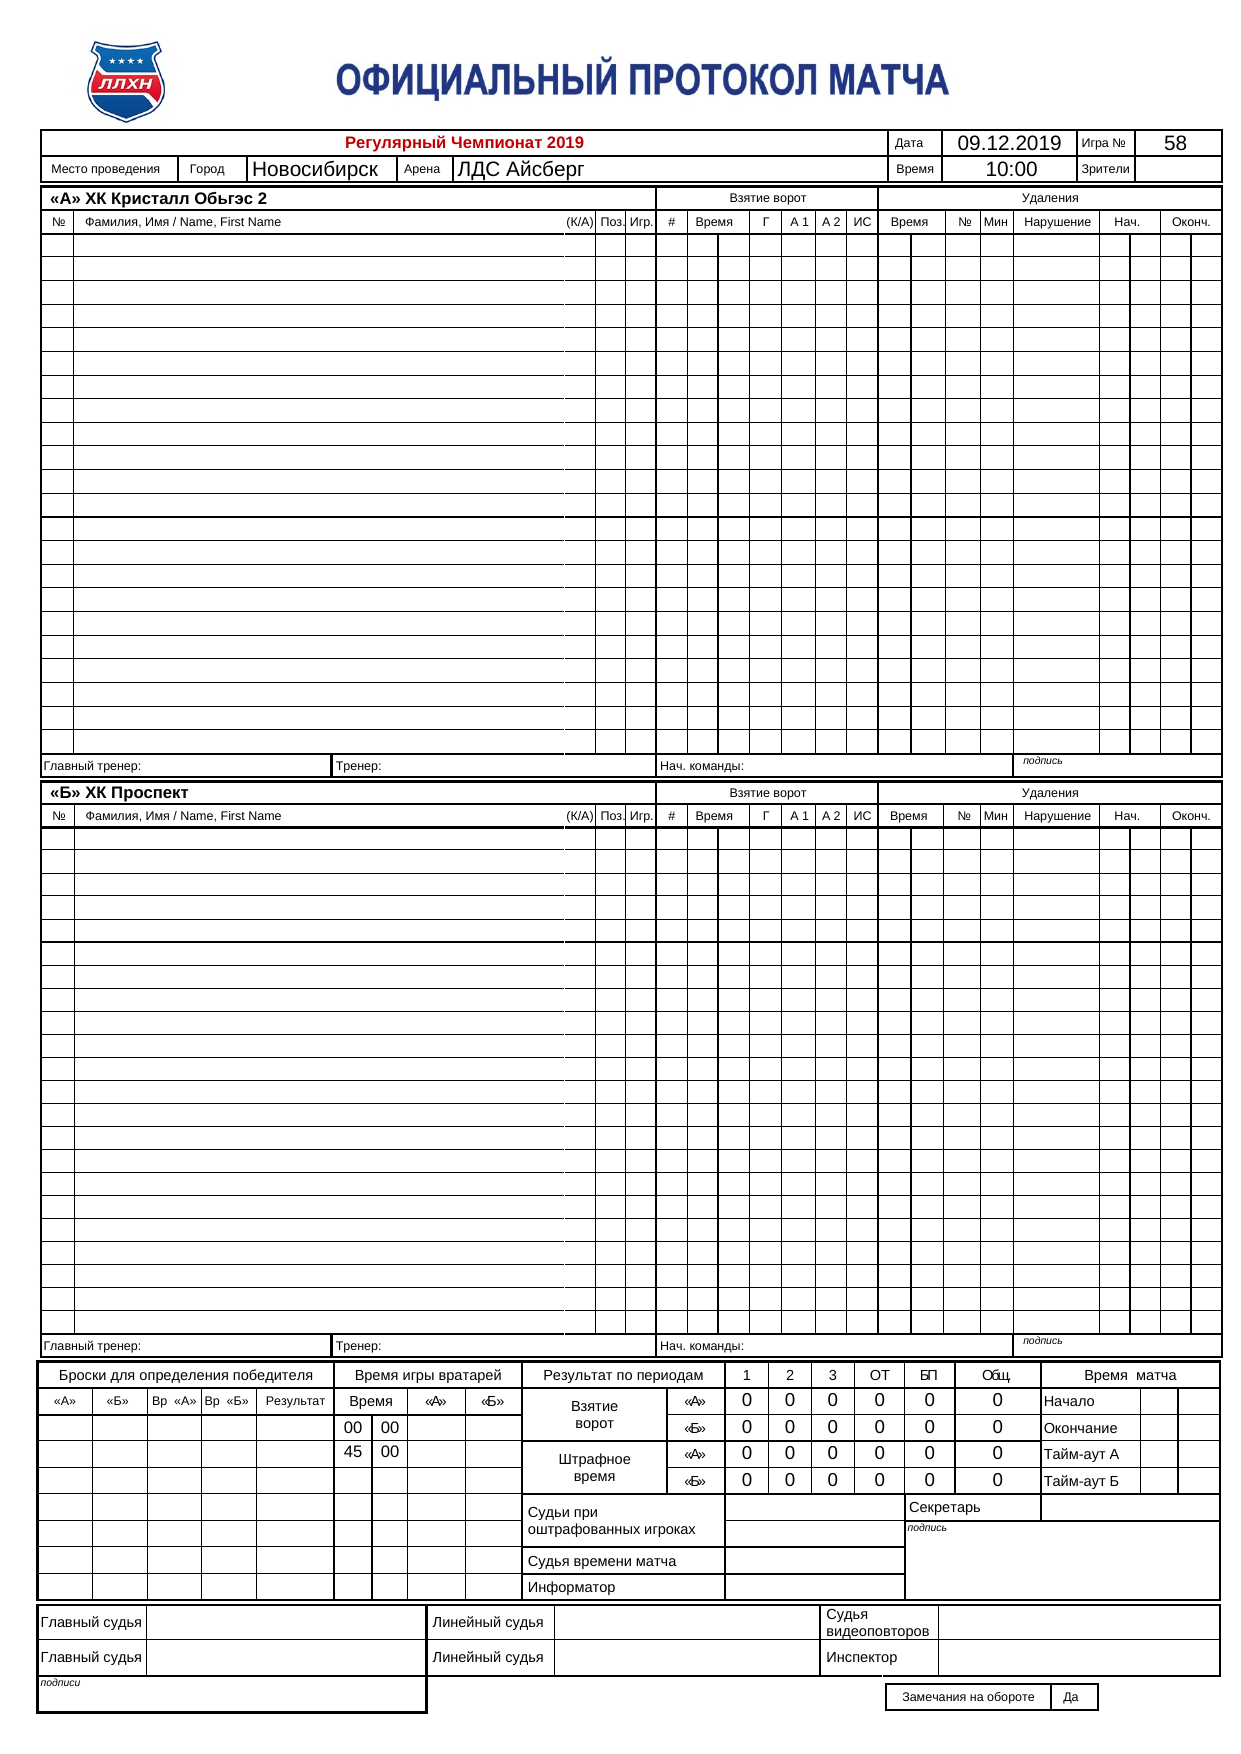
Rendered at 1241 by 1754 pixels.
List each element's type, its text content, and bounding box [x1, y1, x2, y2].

table_cell [816, 352, 846, 374]
table_cell [1131, 730, 1160, 753]
table_cell [1161, 659, 1190, 682]
table_cell [782, 423, 815, 445]
table_cell [782, 636, 815, 658]
table_cell [1192, 423, 1221, 445]
table_cell [596, 1311, 625, 1333]
table_cell [750, 1265, 781, 1287]
table_cell [42, 943, 74, 964]
table_cell «Б» [668, 1415, 724, 1440]
table_cell [981, 1058, 1013, 1079]
table_cell [944, 966, 980, 987]
table_cell [657, 305, 687, 327]
table_cell [688, 874, 717, 895]
table_cell [816, 565, 846, 587]
table_cell 0 [956, 1442, 1040, 1467]
table_cell [148, 1494, 201, 1520]
table_cell [750, 989, 781, 1011]
table_cell [1014, 1196, 1099, 1218]
table_cell [1014, 829, 1099, 849]
table_header 58 [1136, 131, 1221, 155]
table_cell Игр. [626, 805, 655, 826]
table_cell [1192, 1311, 1221, 1333]
table_cell [1192, 896, 1221, 918]
table_cell [782, 1127, 815, 1149]
table_cell [1141, 1415, 1177, 1440]
table_cell [1131, 1035, 1160, 1057]
table_cell [1179, 1389, 1219, 1413]
table_cell [565, 494, 595, 516]
table_cell [42, 1219, 74, 1241]
table_cell [1161, 1150, 1190, 1172]
table_cell [816, 896, 846, 918]
table_cell [847, 829, 877, 849]
table_cell [879, 966, 910, 987]
table_cell [782, 376, 815, 398]
table_cell [626, 1196, 655, 1218]
table_cell [981, 683, 1013, 706]
table_cell [565, 1127, 595, 1149]
table_cell # [657, 211, 687, 233]
table_cell [946, 328, 980, 351]
table_cell [1100, 541, 1129, 564]
table_cell [688, 257, 717, 280]
table_cell [944, 896, 980, 918]
table_cell [688, 1081, 717, 1103]
table_cell 00 [373, 1441, 407, 1467]
table_cell [657, 1035, 687, 1057]
table_cell [1161, 376, 1190, 398]
table_cell [944, 1012, 980, 1033]
table_cell [719, 1127, 749, 1149]
table_cell [1161, 920, 1190, 941]
table_cell [719, 896, 749, 918]
table_cell [657, 1196, 687, 1218]
table_cell [912, 829, 943, 849]
table_cell [42, 896, 74, 918]
table_cell [1161, 874, 1190, 895]
table_cell [816, 399, 846, 422]
table_cell [335, 1547, 371, 1573]
table_cell [847, 850, 877, 872]
table_cell [847, 683, 877, 706]
table_cell [1131, 376, 1160, 398]
table_cell [981, 423, 1013, 445]
table_cell [148, 1468, 201, 1493]
table_cell [202, 1416, 256, 1440]
table_cell [1161, 494, 1190, 516]
table_cell [981, 1150, 1013, 1172]
table_cell [981, 1127, 1013, 1149]
table_cell [816, 659, 846, 682]
table_cell [565, 829, 595, 849]
table_header ОТ [855, 1363, 904, 1387]
table_cell [688, 1311, 717, 1333]
table_cell [626, 1311, 655, 1333]
table_cell [1014, 943, 1099, 964]
table_cell [981, 1196, 1013, 1218]
table_cell [719, 1311, 749, 1333]
table_cell [944, 1288, 980, 1310]
table_cell [74, 305, 564, 327]
table_cell [981, 1242, 1013, 1264]
table_cell [750, 1058, 781, 1079]
table_cell [1100, 874, 1129, 895]
table_cell [719, 328, 749, 351]
table_cell [750, 518, 781, 540]
table_cell [565, 235, 595, 256]
table_cell Оконч. [1161, 211, 1221, 233]
table_cell [726, 1521, 904, 1546]
table_cell [565, 850, 595, 872]
table_cell [1161, 281, 1190, 303]
table_cell [657, 1012, 687, 1033]
table_cell [147, 1606, 425, 1639]
table_cell [981, 1219, 1013, 1241]
table_cell [74, 730, 564, 753]
table_cell [75, 920, 564, 941]
table_cell 0 [769, 1468, 811, 1493]
table_cell [657, 399, 687, 422]
table_cell [596, 518, 625, 540]
table_header Общ. [956, 1363, 1040, 1387]
table_cell [1192, 659, 1221, 682]
table_cell [816, 423, 846, 445]
table_cell [847, 588, 877, 611]
table_cell ИС [847, 805, 877, 826]
table_cell [946, 257, 980, 280]
table_cell [42, 989, 74, 1011]
table_cell [75, 1265, 564, 1287]
table_cell [847, 920, 877, 941]
table_cell [1100, 1265, 1129, 1287]
table_cell [719, 1288, 749, 1310]
table_cell [466, 1574, 521, 1599]
table_cell [75, 1127, 564, 1149]
table_cell [626, 328, 655, 351]
table_cell [42, 1288, 74, 1310]
table_cell [1100, 1242, 1129, 1264]
table_cell [1100, 1058, 1129, 1079]
table_cell [39, 1468, 92, 1493]
table_cell [816, 683, 846, 706]
table_cell Вр «А» [148, 1389, 201, 1413]
table_cell [75, 966, 564, 987]
table_cell [847, 1058, 877, 1079]
table_cell [782, 1081, 815, 1103]
table_cell [657, 1219, 687, 1241]
table_cell 0 [769, 1442, 811, 1467]
table_cell [719, 518, 749, 540]
table_cell [912, 1150, 943, 1172]
table_cell 10:00 [943, 157, 1076, 181]
table_cell [148, 1441, 201, 1467]
table_cell [1161, 1012, 1190, 1033]
table_cell [1042, 1495, 1219, 1520]
table_cell [816, 850, 846, 872]
table_cell [596, 612, 625, 634]
table_cell [75, 989, 564, 1011]
table_cell [657, 730, 687, 753]
table_cell [657, 281, 687, 303]
table_cell [1161, 850, 1190, 872]
table_cell [1100, 659, 1129, 682]
table_cell [596, 352, 625, 374]
table_cell Взятие ворот [523, 1389, 666, 1440]
table_cell [981, 612, 1013, 634]
table_cell [719, 1219, 749, 1241]
table_cell [42, 1311, 74, 1333]
table_cell [719, 1081, 749, 1103]
table_cell [1192, 636, 1221, 658]
table_cell [912, 328, 945, 351]
table_cell [626, 1081, 655, 1103]
table_header Регулярный Чемпионат 2019 [42, 131, 887, 155]
table_cell [1161, 683, 1190, 706]
table_cell [75, 1196, 564, 1218]
table_cell Время [688, 805, 749, 826]
table_cell [750, 659, 781, 682]
table_cell Нач. [1100, 211, 1160, 233]
table_cell [596, 874, 625, 895]
table_cell [719, 943, 749, 964]
table_cell [1131, 1265, 1160, 1287]
table_cell [1131, 352, 1160, 374]
table_cell [1100, 352, 1129, 374]
table_cell [1100, 896, 1129, 918]
table_cell [944, 1058, 980, 1079]
table_cell [1131, 874, 1160, 895]
table_cell [1161, 730, 1190, 753]
table_cell [816, 494, 846, 516]
table_cell [816, 1242, 846, 1264]
table_cell [750, 1104, 781, 1126]
table_cell [1131, 1012, 1160, 1033]
table_cell [946, 683, 980, 706]
table_cell [847, 966, 877, 987]
table_cell [93, 1574, 147, 1599]
table_cell [596, 1196, 625, 1218]
table_cell [596, 588, 625, 611]
table_cell [719, 1012, 749, 1033]
table_cell [1192, 829, 1221, 849]
table_cell [816, 1219, 846, 1241]
table_cell [42, 1196, 74, 1218]
table_cell [565, 470, 595, 493]
table_cell [626, 399, 655, 422]
table_cell ЛДС Айсберг [454, 157, 887, 181]
table_cell [626, 1104, 655, 1126]
table_cell [42, 1173, 74, 1195]
table_cell [1014, 1081, 1099, 1103]
table_cell Мин [981, 805, 1013, 826]
table_cell [596, 257, 625, 280]
table_cell [946, 494, 980, 516]
table_cell [879, 1219, 910, 1241]
table_cell [565, 1150, 595, 1172]
table_cell [626, 989, 655, 1011]
table_cell [946, 446, 980, 469]
table_cell [42, 612, 73, 634]
table_cell 0 [855, 1468, 904, 1493]
table_cell А 2 [816, 211, 846, 233]
table_cell [816, 235, 846, 256]
table_cell [750, 281, 781, 303]
table_cell [1100, 328, 1129, 351]
table_cell [42, 518, 73, 540]
table_cell [657, 989, 687, 1011]
table_cell Мин [981, 211, 1013, 233]
table_cell [1161, 707, 1190, 729]
table_cell [981, 1173, 1013, 1195]
table_cell 0 [726, 1442, 768, 1467]
table_header Игра № [1078, 131, 1134, 155]
table_cell Судьи при оштрафованных игроках [523, 1495, 724, 1546]
table_cell [912, 1012, 943, 1033]
table_cell Время [335, 1389, 407, 1413]
table_cell [944, 1127, 980, 1149]
table_cell [565, 659, 595, 682]
table_cell [981, 281, 1013, 303]
table_cell [626, 659, 655, 682]
table_cell [750, 1196, 781, 1218]
table_cell [596, 850, 625, 872]
table_cell [257, 1574, 333, 1599]
table_cell [719, 1150, 749, 1172]
table_cell [74, 683, 564, 706]
table_cell [879, 423, 910, 445]
table_cell [782, 352, 815, 374]
table_cell [719, 305, 749, 327]
table_cell [335, 1494, 371, 1520]
table_cell [1014, 1219, 1099, 1241]
table_cell [42, 1035, 74, 1057]
table_cell [782, 235, 815, 256]
table_cell [912, 470, 945, 493]
table_cell [1131, 659, 1160, 682]
table_cell [657, 1150, 687, 1172]
table_cell [74, 588, 564, 611]
table_cell [946, 636, 980, 658]
table_header Удаления [879, 783, 1221, 803]
table_cell [847, 707, 877, 729]
table_cell [1192, 1104, 1221, 1126]
table_cell [879, 305, 910, 327]
table_cell [688, 446, 717, 469]
table_cell [816, 328, 846, 351]
table_cell [257, 1416, 333, 1440]
table_cell [1192, 565, 1221, 587]
table_cell Г [750, 211, 781, 233]
table_cell [847, 423, 877, 445]
table_cell [847, 1311, 877, 1333]
table_cell [912, 518, 945, 540]
table_cell [1014, 1265, 1099, 1287]
table_cell [1014, 1242, 1099, 1264]
table_cell [626, 352, 655, 374]
table_cell Тайм-аут Б [1042, 1468, 1140, 1493]
table_cell [626, 494, 655, 516]
table_cell [981, 352, 1013, 374]
table_cell [946, 707, 980, 729]
table_cell [912, 281, 945, 303]
table_cell [1161, 565, 1190, 587]
table_cell [688, 1219, 717, 1241]
table_cell [657, 683, 687, 706]
table_cell [912, 896, 943, 918]
table_cell [596, 659, 625, 682]
table_cell [1192, 707, 1221, 729]
table_cell [1192, 446, 1221, 469]
table_cell [981, 588, 1013, 611]
table_cell [1192, 588, 1221, 611]
table_cell [946, 305, 980, 327]
table_cell [1100, 1081, 1129, 1103]
table_cell подписи [39, 1677, 425, 1711]
table_cell [1100, 1035, 1129, 1057]
table_cell [74, 352, 564, 374]
table_cell [42, 707, 73, 729]
table_cell [719, 829, 749, 849]
table_cell [847, 636, 877, 658]
table_cell [42, 850, 74, 872]
table_cell [596, 1265, 625, 1287]
table_cell [726, 1548, 904, 1573]
table_cell [257, 1521, 333, 1546]
table_cell [816, 1058, 846, 1079]
table_cell [944, 920, 980, 941]
table_cell [719, 423, 749, 445]
table_cell [466, 1416, 521, 1440]
table_cell № [944, 805, 980, 826]
table_cell [946, 659, 980, 682]
table_cell [626, 281, 655, 303]
table_cell [1192, 730, 1221, 753]
table_cell [750, 1311, 781, 1333]
table_cell [847, 305, 877, 327]
table_cell [981, 943, 1013, 964]
table_cell [847, 446, 877, 469]
table_cell [657, 376, 687, 398]
table_cell [981, 730, 1013, 753]
table_cell [847, 1288, 877, 1310]
table_cell [626, 850, 655, 872]
table_cell [981, 1265, 1013, 1287]
table_cell [688, 612, 717, 634]
table_cell [596, 707, 625, 729]
table_cell [879, 376, 910, 398]
table_cell [879, 850, 910, 872]
table_cell [782, 896, 815, 918]
table_cell [657, 423, 687, 445]
table_cell [626, 470, 655, 493]
table_cell [1100, 399, 1129, 422]
table_cell [750, 1035, 781, 1057]
table_cell [202, 1494, 256, 1520]
table_cell [596, 565, 625, 587]
table_cell [912, 707, 945, 729]
table_header Замечания на обороте [887, 1685, 1050, 1709]
table_cell [42, 257, 73, 280]
table_cell [1131, 920, 1160, 941]
table_cell [1161, 588, 1190, 611]
table_cell «Б» [668, 1468, 724, 1493]
table_cell [657, 943, 687, 964]
table_header 09.12.2019 [943, 131, 1076, 155]
table_cell [946, 235, 980, 256]
table_cell [565, 541, 595, 564]
table_cell [719, 399, 749, 422]
table_cell [335, 1468, 371, 1493]
table_cell подпись [1014, 755, 1221, 776]
table_cell [75, 1081, 564, 1103]
table_cell [1192, 352, 1221, 374]
table_cell [75, 1288, 564, 1310]
table_cell [1014, 989, 1099, 1011]
table_cell [847, 943, 877, 964]
table_cell 0 [855, 1389, 904, 1413]
table_cell [981, 518, 1013, 540]
table_cell [782, 730, 815, 753]
table_cell [202, 1547, 256, 1573]
table_cell [1161, 1035, 1190, 1057]
table_cell [1100, 565, 1129, 587]
table_cell [912, 989, 943, 1011]
table_cell [202, 1468, 256, 1493]
table_cell [944, 1219, 980, 1241]
table_cell [912, 1058, 943, 1079]
table_cell [596, 376, 625, 398]
table_cell [1014, 1173, 1099, 1195]
table_cell Судья времени матча [523, 1548, 724, 1573]
table_cell [1014, 494, 1099, 516]
table_cell [565, 1012, 595, 1033]
table_cell [782, 565, 815, 587]
table_cell [42, 659, 73, 682]
table_cell [466, 1547, 521, 1573]
table_cell [719, 1173, 749, 1195]
table_cell [750, 1150, 781, 1172]
table_cell 0 [956, 1468, 1040, 1493]
table_cell [750, 328, 781, 351]
table_cell [596, 235, 625, 256]
table_cell [1100, 305, 1129, 327]
table_cell [74, 612, 564, 634]
table_cell [74, 707, 564, 729]
table_cell [750, 730, 781, 753]
table_cell [1192, 1173, 1221, 1195]
table_cell [408, 1547, 465, 1573]
table_cell [565, 636, 595, 658]
table_cell [981, 399, 1013, 422]
table_cell [1100, 943, 1129, 964]
table_cell [1161, 1081, 1190, 1103]
table_cell [912, 1104, 943, 1126]
table_cell [1141, 1468, 1177, 1493]
table_cell [1100, 235, 1129, 256]
table_cell [1161, 1311, 1190, 1333]
table_header Дата [889, 131, 941, 155]
table_cell [688, 1012, 717, 1033]
table_cell Нарушение [1014, 805, 1099, 826]
table_cell [565, 257, 595, 280]
table_cell [657, 659, 687, 682]
table_cell [565, 1196, 595, 1218]
table_cell [782, 1311, 815, 1333]
table_cell [596, 1012, 625, 1033]
table_cell [1100, 281, 1129, 303]
table_cell [626, 943, 655, 964]
table_cell [257, 1547, 333, 1573]
table_cell [1131, 494, 1160, 516]
table_cell [719, 235, 749, 256]
table_cell [1192, 874, 1221, 895]
table_cell [688, 1104, 717, 1126]
table_cell [657, 1288, 687, 1310]
table_cell [782, 305, 815, 327]
table_cell [1100, 446, 1129, 469]
table_cell 45 [335, 1441, 371, 1467]
table_cell [1131, 399, 1160, 422]
table_cell [750, 943, 781, 964]
table_cell [565, 920, 595, 941]
table_cell [1100, 1104, 1129, 1126]
table_cell Нач. команды: [657, 1335, 1012, 1356]
table_cell [1131, 281, 1160, 303]
table_cell [1100, 1288, 1129, 1310]
table_cell [879, 399, 910, 422]
table_cell [944, 943, 980, 964]
table_cell Тренер: [333, 755, 655, 776]
table_cell [626, 1035, 655, 1057]
table_cell [42, 1127, 74, 1149]
table_cell [719, 588, 749, 611]
table_cell [688, 943, 717, 964]
table_cell [596, 966, 625, 987]
table_cell 00 [335, 1416, 371, 1440]
table_cell [626, 920, 655, 941]
table_cell [782, 1288, 815, 1310]
table_cell [816, 874, 846, 895]
table_cell [847, 1242, 877, 1264]
table_cell [335, 1521, 371, 1546]
table_cell [1131, 446, 1160, 469]
table_cell [782, 874, 815, 895]
table_cell [1100, 1173, 1129, 1195]
table_cell [42, 829, 74, 849]
table_cell [42, 399, 73, 422]
table_cell [373, 1468, 407, 1493]
table_cell [782, 707, 815, 729]
table_cell [1192, 399, 1221, 422]
table_cell [816, 518, 846, 540]
table_cell [565, 896, 595, 918]
table_cell [596, 1242, 625, 1264]
table_cell [74, 470, 564, 493]
table_cell [750, 1173, 781, 1195]
table_cell [1161, 446, 1190, 469]
table_cell [39, 1494, 92, 1520]
table_cell [750, 920, 781, 941]
table_cell [93, 1416, 147, 1440]
table_header 2 [769, 1363, 811, 1387]
table_cell [1161, 1127, 1190, 1149]
table_cell [688, 730, 717, 753]
table_cell Нач. команды: [657, 755, 1012, 776]
table_cell [657, 874, 687, 895]
table_cell 0 [812, 1442, 854, 1467]
table_cell [750, 612, 781, 634]
table_cell [719, 1104, 749, 1126]
table_cell [626, 1265, 655, 1287]
table_cell [912, 235, 945, 256]
table_cell [912, 1288, 943, 1310]
table_cell [1100, 1127, 1129, 1149]
table_cell [596, 399, 625, 422]
table_cell [626, 235, 655, 256]
table_cell [596, 1219, 625, 1241]
table_cell [565, 518, 595, 540]
table_cell [626, 966, 655, 987]
table_cell [688, 1242, 717, 1264]
table_cell [1014, 966, 1099, 987]
table_cell [335, 1574, 371, 1599]
table_cell [565, 966, 595, 987]
table_cell [981, 1035, 1013, 1057]
table_cell Игр. [626, 211, 655, 233]
table_cell подпись [1014, 1335, 1221, 1356]
table_cell [1192, 281, 1221, 303]
table_cell [1161, 518, 1190, 540]
table_cell [944, 1035, 980, 1057]
table_cell [75, 896, 564, 918]
table_cell [944, 989, 980, 1011]
table_cell 0 [812, 1415, 854, 1440]
table_cell [1100, 470, 1129, 493]
table_cell [626, 1242, 655, 1264]
table_cell [944, 1150, 980, 1172]
table_cell [912, 850, 943, 872]
table_cell [1161, 352, 1190, 374]
table_cell [1131, 829, 1160, 849]
table_cell [782, 966, 815, 987]
table_cell [688, 1196, 717, 1218]
table_cell [596, 541, 625, 564]
table_cell [657, 850, 687, 872]
table_cell [688, 636, 717, 658]
table_cell [148, 1416, 201, 1440]
table_cell [879, 683, 910, 706]
table_cell [719, 1265, 749, 1287]
table_cell [981, 850, 1013, 872]
table_cell [719, 1058, 749, 1079]
table_cell [565, 1081, 595, 1103]
table_cell [816, 920, 846, 941]
table_cell [1014, 1127, 1099, 1149]
table_cell [912, 541, 945, 564]
table_cell [750, 707, 781, 729]
table_cell [626, 896, 655, 918]
table_cell [93, 1468, 147, 1493]
table_cell [1192, 541, 1221, 564]
table_cell [879, 989, 910, 1011]
table_cell [1014, 328, 1099, 351]
table_cell [466, 1521, 521, 1546]
table_cell [1131, 1127, 1160, 1149]
table_cell [565, 376, 595, 398]
table_cell [42, 541, 73, 564]
table_cell Место проведения [42, 157, 177, 181]
table_cell [1014, 683, 1099, 706]
table_cell [1192, 470, 1221, 493]
table_cell [1014, 612, 1099, 634]
table_header Взятие ворот [657, 783, 877, 803]
table_cell [657, 470, 687, 493]
table_cell [782, 470, 815, 493]
table_cell [816, 943, 846, 964]
table_cell [847, 1035, 877, 1057]
table_cell [750, 1127, 781, 1149]
table_cell [1131, 1219, 1160, 1241]
table_cell [981, 328, 1013, 351]
table_cell [782, 850, 815, 872]
table_cell [565, 1058, 595, 1079]
table_cell [1014, 470, 1099, 493]
table_cell [1131, 1058, 1160, 1079]
table_cell [719, 612, 749, 634]
table_cell [408, 1494, 465, 1520]
table_cell [912, 423, 945, 445]
table_cell [42, 376, 73, 398]
table_cell Начало [1042, 1389, 1140, 1413]
table_cell [565, 423, 595, 445]
table_cell Г [750, 805, 781, 826]
table_cell [626, 730, 655, 753]
table_cell [1179, 1441, 1219, 1467]
table_cell [912, 1127, 943, 1149]
table_cell [626, 1127, 655, 1149]
table_cell [555, 1606, 819, 1639]
table_cell [147, 1640, 425, 1675]
table_cell [912, 874, 943, 895]
table_cell Нач. [1100, 805, 1160, 826]
table_cell [782, 1173, 815, 1195]
table_cell [981, 376, 1013, 398]
table_cell [75, 1150, 564, 1172]
table_cell [626, 1150, 655, 1172]
table_cell [1100, 423, 1129, 445]
table_cell [912, 257, 945, 280]
table_cell [596, 920, 625, 941]
table_cell [75, 1219, 564, 1241]
table_cell [816, 636, 846, 658]
table_cell [946, 541, 980, 564]
table_cell [1161, 399, 1190, 422]
table_cell [1161, 1242, 1190, 1264]
table_cell [1100, 588, 1129, 611]
table_cell [596, 683, 625, 706]
table_header Время матча [1042, 1363, 1219, 1387]
table_cell [912, 659, 945, 682]
table_cell [879, 352, 910, 374]
table_header Время игры вратарей [335, 1363, 521, 1387]
table_cell [1192, 518, 1221, 540]
table_cell Линейный судья [428, 1640, 554, 1675]
table_cell [626, 1058, 655, 1079]
table_cell [912, 565, 945, 587]
table_cell [1161, 1265, 1190, 1287]
table_cell [42, 920, 74, 941]
table_cell [847, 1150, 877, 1172]
table_cell [719, 541, 749, 564]
table_cell [816, 1035, 846, 1057]
table_cell [1161, 1058, 1190, 1079]
table_cell [626, 829, 655, 849]
table_cell [1192, 494, 1221, 516]
table_cell [912, 966, 943, 987]
table_cell [1131, 896, 1160, 918]
table_cell 0 [905, 1415, 954, 1440]
table_cell [816, 541, 846, 564]
table_cell [981, 707, 1013, 729]
table_cell «А» [408, 1389, 465, 1413]
table_cell [782, 1035, 815, 1057]
table_cell [944, 829, 980, 849]
table_cell [782, 829, 815, 849]
table_cell [816, 707, 846, 729]
table_cell [1161, 966, 1190, 987]
table_cell [719, 850, 749, 872]
table_cell [657, 257, 687, 280]
table_cell [1100, 1012, 1129, 1033]
table_cell [879, 636, 910, 658]
table_header 3 [812, 1363, 854, 1387]
table_cell [946, 352, 980, 374]
table_cell [596, 446, 625, 469]
table_cell Город [179, 157, 246, 181]
table_cell [1192, 1012, 1221, 1033]
table_cell [1014, 1035, 1099, 1057]
table_cell [42, 1242, 74, 1264]
table_cell [596, 1104, 625, 1126]
table_cell Линейный судья [428, 1606, 554, 1639]
table_cell [1131, 943, 1160, 964]
table_cell [1192, 1150, 1221, 1172]
table_cell [879, 494, 910, 516]
table_cell [596, 730, 625, 753]
table_cell [879, 470, 910, 493]
table_cell [74, 636, 564, 658]
table_cell [1192, 1058, 1221, 1079]
table_cell [408, 1574, 465, 1599]
table_cell [657, 966, 687, 987]
table_cell [847, 470, 877, 493]
table_cell [782, 1219, 815, 1241]
table_cell А 1 [782, 211, 815, 233]
table_cell [1192, 257, 1221, 280]
table_cell [565, 1104, 595, 1126]
table_cell [816, 376, 846, 398]
table_cell [719, 494, 749, 516]
table_cell [944, 1311, 980, 1333]
table_cell [912, 683, 945, 706]
table_cell «Б» [93, 1389, 147, 1413]
table_cell [726, 1575, 904, 1599]
table_cell [596, 328, 625, 351]
table_cell Время [879, 805, 943, 826]
table_cell [74, 446, 564, 469]
table_cell «А» [39, 1389, 92, 1413]
table_cell [847, 281, 877, 303]
table_cell [688, 470, 717, 493]
table_cell [626, 1219, 655, 1241]
table_cell Главный судья [39, 1606, 146, 1639]
table_cell [946, 518, 980, 540]
table_cell [879, 1311, 910, 1333]
table_cell [75, 1173, 564, 1195]
table_cell 0 [905, 1389, 954, 1413]
table_cell [657, 1311, 687, 1333]
table_cell [939, 1640, 1219, 1675]
table_cell [1014, 518, 1099, 540]
table_cell [75, 1242, 564, 1264]
table_cell [688, 683, 717, 706]
table_cell [1014, 399, 1099, 422]
table_cell [466, 1468, 521, 1493]
table_cell [1014, 1288, 1099, 1310]
table_cell [657, 1081, 687, 1103]
table_cell [1192, 943, 1221, 964]
table_cell [750, 257, 781, 280]
table_cell [1161, 829, 1190, 849]
table_cell [782, 494, 815, 516]
table_cell [74, 257, 564, 280]
table_cell [1192, 1035, 1221, 1057]
table_cell [847, 1219, 877, 1241]
table_cell [688, 966, 717, 987]
table_cell [912, 920, 943, 941]
table_cell [847, 1081, 877, 1103]
table_cell [1192, 683, 1221, 706]
table_cell [1131, 235, 1160, 256]
table_cell [626, 707, 655, 729]
table_cell [42, 1012, 74, 1033]
table_cell (К/А) [565, 211, 595, 233]
table_cell [782, 920, 815, 941]
table_cell (К/А) [565, 805, 595, 826]
table_cell 0 [956, 1389, 1040, 1413]
table_cell [1100, 707, 1129, 729]
table_cell [596, 636, 625, 658]
table_cell [944, 1081, 980, 1103]
table_cell [1131, 1173, 1160, 1195]
table_cell Штрафное время [523, 1442, 666, 1493]
table_cell [565, 305, 595, 327]
table_cell Инспектор [821, 1640, 938, 1675]
table_cell [847, 1012, 877, 1033]
table_cell [688, 352, 717, 374]
table_cell [847, 730, 877, 753]
table_cell 00 [373, 1416, 407, 1440]
table_cell [1014, 1104, 1099, 1126]
table_cell [1161, 612, 1190, 634]
table_cell [42, 494, 73, 516]
table_cell [879, 1196, 910, 1218]
table_cell [688, 1288, 717, 1310]
table_cell [912, 352, 945, 374]
table_cell [565, 1265, 595, 1287]
table_cell [719, 730, 749, 753]
table_cell [981, 966, 1013, 987]
table_cell [1161, 305, 1190, 327]
table_cell [719, 352, 749, 374]
table_cell [981, 257, 1013, 280]
table_cell [912, 1311, 943, 1333]
table_cell [782, 588, 815, 611]
table_cell [688, 518, 717, 540]
table_cell [750, 1242, 781, 1264]
table_cell [912, 730, 945, 753]
table_cell [719, 636, 749, 658]
table_cell Фамилия, Имя / Name, First Name [74, 211, 565, 233]
table_cell [981, 235, 1013, 256]
table_cell [657, 920, 687, 941]
table_cell Судья видеоповторов [821, 1606, 938, 1639]
table_cell [1131, 1196, 1160, 1218]
table_cell [879, 1035, 910, 1057]
table_cell [912, 943, 943, 964]
table_cell [750, 829, 781, 849]
table_cell [879, 707, 910, 729]
table_cell [42, 588, 73, 611]
table_cell [847, 659, 877, 682]
table_cell [944, 850, 980, 872]
table_cell [257, 1441, 333, 1467]
table_cell [626, 257, 655, 280]
table_cell [657, 588, 687, 611]
table_cell [944, 1173, 980, 1195]
table_cell [657, 328, 687, 351]
table_cell № [946, 211, 980, 233]
table_cell [1131, 850, 1160, 872]
table_cell [1014, 446, 1099, 469]
table_cell [565, 1219, 595, 1241]
table_cell [879, 1058, 910, 1079]
table_cell [912, 588, 945, 611]
table_cell [1161, 636, 1190, 658]
table_cell [42, 423, 73, 445]
table_cell Результат [257, 1389, 333, 1413]
table_cell [981, 989, 1013, 1011]
table_cell [816, 305, 846, 327]
table_cell [719, 281, 749, 303]
table_cell [750, 235, 781, 256]
table_cell [148, 1547, 201, 1573]
table_cell [1131, 565, 1160, 587]
table_cell 0 [956, 1415, 1040, 1440]
table_cell [565, 352, 595, 374]
table_cell [1014, 920, 1099, 941]
table_cell [1100, 850, 1129, 872]
table_cell [816, 1104, 846, 1126]
table_cell [1141, 1441, 1177, 1467]
table_cell [596, 423, 625, 445]
table_cell [626, 423, 655, 445]
table_cell [782, 943, 815, 964]
table_cell [847, 235, 877, 256]
table_cell [750, 850, 781, 872]
table_cell [1161, 328, 1190, 351]
table_cell [626, 1173, 655, 1195]
table_cell [719, 376, 749, 398]
table_cell [912, 636, 945, 658]
table_cell [750, 1219, 781, 1241]
table_cell [981, 1104, 1013, 1126]
table_cell [42, 470, 73, 493]
table_cell [1192, 328, 1221, 351]
table_cell [565, 1311, 595, 1333]
table_cell [939, 1606, 1219, 1639]
table_cell [565, 1288, 595, 1310]
table_header 1 [726, 1363, 768, 1387]
table_cell [657, 235, 687, 256]
table_cell [1100, 1150, 1129, 1172]
table_cell [816, 829, 846, 849]
table_cell [657, 612, 687, 634]
table_cell [688, 235, 717, 256]
table_cell [42, 1150, 74, 1172]
table_cell [1131, 470, 1160, 493]
table_cell [75, 943, 564, 964]
table_cell [688, 423, 717, 445]
table_cell [981, 470, 1013, 493]
table_cell [912, 376, 945, 398]
table_cell [879, 730, 910, 753]
table_cell [750, 1081, 781, 1103]
table_cell [596, 1288, 625, 1310]
table_cell [912, 1196, 943, 1218]
table_cell [626, 376, 655, 398]
table_cell [879, 1081, 910, 1103]
table_cell [847, 352, 877, 374]
table_cell [912, 494, 945, 516]
table_cell [879, 588, 910, 611]
table_cell [816, 470, 846, 493]
table_cell [657, 1242, 687, 1264]
table_cell [565, 1242, 595, 1264]
table_cell [782, 1104, 815, 1126]
table_cell [816, 1173, 846, 1195]
table_cell [879, 518, 910, 540]
table_cell Оконч. [1161, 805, 1221, 826]
table_cell [74, 399, 564, 422]
table_cell [981, 446, 1013, 469]
table_cell [847, 494, 877, 516]
table_cell [93, 1547, 147, 1573]
table_cell Нарушение [1014, 211, 1099, 233]
table_cell [816, 257, 846, 280]
table_cell [750, 636, 781, 658]
table_cell [816, 989, 846, 1011]
table_cell [657, 494, 687, 516]
table_cell [1161, 541, 1190, 564]
table_cell [1100, 730, 1129, 753]
table_cell [719, 565, 749, 587]
table_cell [42, 565, 73, 587]
table_cell [565, 328, 595, 351]
table_cell [1192, 235, 1221, 256]
table_cell [719, 683, 749, 706]
table_cell [42, 1081, 74, 1103]
table_cell [1161, 1173, 1190, 1195]
table_cell [657, 896, 687, 918]
table_cell [565, 399, 595, 422]
table_cell [750, 874, 781, 895]
table_cell [816, 281, 846, 303]
table_cell [750, 1288, 781, 1310]
table_cell [944, 1104, 980, 1126]
table_cell «А» [668, 1389, 724, 1413]
table_cell [1131, 1311, 1160, 1333]
table_cell А 2 [816, 805, 846, 826]
table_cell [42, 328, 73, 351]
table_cell [750, 446, 781, 469]
table_cell [944, 1196, 980, 1218]
table_cell [719, 1035, 749, 1057]
table_cell [74, 494, 564, 516]
table_cell [1100, 376, 1129, 398]
table_cell [847, 1127, 877, 1149]
table_cell 0 [769, 1415, 811, 1440]
table_cell [1161, 1219, 1190, 1241]
table_cell [555, 1640, 819, 1675]
table_cell [1131, 966, 1160, 987]
table_cell [847, 328, 877, 351]
table_cell [879, 446, 910, 469]
table_cell [75, 1012, 564, 1033]
table_cell [1014, 565, 1099, 587]
table_cell [750, 494, 781, 516]
table_cell [782, 518, 815, 540]
table_cell [688, 829, 717, 849]
table_cell [1014, 850, 1099, 872]
table_cell [944, 1265, 980, 1287]
table_cell [688, 376, 717, 398]
table_cell [39, 1574, 92, 1599]
table_cell [750, 470, 781, 493]
table_cell 0 [726, 1468, 768, 1493]
table_cell [657, 1058, 687, 1079]
table_cell [719, 659, 749, 682]
table_cell [912, 399, 945, 422]
table_cell [879, 612, 910, 634]
table_cell [719, 257, 749, 280]
table_cell [782, 1150, 815, 1172]
table_cell [1014, 423, 1099, 445]
table_cell [1100, 966, 1129, 987]
table_cell [42, 305, 73, 327]
table_cell [944, 1242, 980, 1264]
table_cell [1179, 1468, 1219, 1493]
table_cell Окончание [1042, 1415, 1140, 1440]
table_cell [981, 636, 1013, 658]
table_cell [750, 588, 781, 611]
table_cell Фамилия, Имя / Name, First Name [75, 805, 565, 826]
table_cell [202, 1574, 256, 1599]
table_cell [688, 1265, 717, 1287]
table_cell [1131, 707, 1160, 729]
table_cell [750, 896, 781, 918]
table_cell [1014, 1012, 1099, 1033]
table_cell [912, 1173, 943, 1195]
table_cell [1192, 376, 1221, 398]
table_cell [657, 446, 687, 469]
table_cell [1131, 518, 1160, 540]
table_cell [42, 235, 73, 256]
table_cell [688, 1058, 717, 1079]
table_cell [688, 659, 717, 682]
table_cell [1100, 1219, 1129, 1241]
table_cell [1192, 1219, 1221, 1241]
table_cell [42, 966, 74, 987]
table_cell [565, 1035, 595, 1057]
table_cell [688, 565, 717, 587]
table_cell [981, 494, 1013, 516]
table_cell [879, 235, 910, 256]
table_cell [75, 850, 564, 872]
table_cell [816, 446, 846, 469]
table_cell [879, 1150, 910, 1172]
table_cell Секретарь [906, 1495, 1040, 1520]
table_cell [408, 1468, 465, 1493]
table_cell 0 [905, 1468, 954, 1493]
table_cell [1100, 494, 1129, 516]
table_cell [1161, 989, 1190, 1011]
table_cell [1161, 1104, 1190, 1126]
table_cell Главный тренер: [42, 755, 330, 776]
table_cell [981, 874, 1013, 895]
table_cell [912, 1265, 943, 1287]
table_cell [944, 874, 980, 895]
table_cell [1014, 1058, 1099, 1079]
table_cell [847, 1173, 877, 1195]
table_cell [879, 829, 910, 849]
table_cell [782, 612, 815, 634]
table_header «Б» ХК Проспект [42, 783, 655, 803]
table_cell [750, 966, 781, 987]
table_cell [719, 707, 749, 729]
table_cell [782, 257, 815, 280]
table_cell [93, 1494, 147, 1520]
table_header «А» ХК Кристалл Обьгэс 2 [42, 188, 655, 209]
table_cell [1131, 305, 1160, 327]
table_cell [657, 1265, 687, 1287]
table_cell [782, 281, 815, 303]
table_cell 0 [769, 1389, 811, 1413]
table_cell [847, 399, 877, 422]
table_cell [596, 470, 625, 493]
table_cell [946, 565, 980, 587]
table_cell [1161, 257, 1190, 280]
table_cell [1161, 1196, 1190, 1218]
table_cell [74, 541, 564, 564]
table_cell [257, 1494, 333, 1520]
table_cell [688, 328, 717, 351]
table_cell [879, 943, 910, 964]
table_cell [1192, 612, 1221, 634]
table_cell [75, 1035, 564, 1057]
table_cell «Б » [466, 1389, 521, 1413]
table_cell [596, 494, 625, 516]
table_cell [657, 541, 687, 564]
table_cell [1100, 683, 1129, 706]
table_cell [883, 1677, 1220, 1681]
table_cell [565, 612, 595, 634]
table_cell [782, 1196, 815, 1218]
table_cell [1131, 588, 1160, 611]
table_cell [565, 1173, 595, 1195]
table_cell 0 [905, 1442, 954, 1467]
table_cell [1014, 896, 1099, 918]
table_cell [981, 565, 1013, 587]
table_cell [750, 683, 781, 706]
table_cell [782, 989, 815, 1011]
table_cell [74, 518, 564, 540]
table_cell [688, 896, 717, 918]
table_cell [596, 896, 625, 918]
table_cell [39, 1547, 92, 1573]
table_cell [847, 896, 877, 918]
table_cell [981, 305, 1013, 327]
table_cell [1131, 1288, 1160, 1310]
table_cell [879, 541, 910, 564]
table_cell [1192, 989, 1221, 1011]
table_cell [879, 920, 910, 941]
table_cell [816, 1265, 846, 1287]
table_cell [688, 305, 717, 327]
table_cell ИС [847, 211, 877, 233]
table_cell Главный судья [39, 1640, 146, 1675]
table_cell [688, 399, 717, 422]
table_cell [816, 966, 846, 987]
table_cell [879, 1104, 910, 1126]
table_cell [879, 1127, 910, 1149]
table_cell [257, 1468, 333, 1493]
table_cell [847, 989, 877, 1011]
table_cell [981, 920, 1013, 941]
table_cell [912, 1081, 943, 1103]
table_cell [750, 541, 781, 564]
table_cell [847, 257, 877, 280]
table_cell [782, 659, 815, 682]
table_cell [373, 1574, 407, 1599]
table_cell № [42, 211, 73, 233]
table_cell [148, 1574, 201, 1599]
table_cell [847, 565, 877, 587]
table_cell [816, 1196, 846, 1218]
table_cell [74, 423, 564, 445]
table_cell [657, 636, 687, 658]
table_cell А 1 [782, 805, 815, 826]
table_cell [596, 989, 625, 1011]
table_cell [657, 518, 687, 540]
table_cell [1014, 874, 1099, 895]
table_cell [816, 1127, 846, 1149]
table_cell Информатор [523, 1575, 724, 1599]
table_cell Время [688, 211, 749, 233]
table_cell [946, 470, 980, 493]
table_cell [42, 874, 74, 895]
table_cell [816, 1012, 846, 1033]
table_cell [719, 446, 749, 469]
table_cell [981, 1311, 1013, 1333]
table_cell [1136, 157, 1221, 181]
table_cell [1100, 989, 1129, 1011]
table_cell Время [889, 157, 941, 181]
table_cell [565, 707, 595, 729]
table_cell [1131, 1242, 1160, 1264]
table_cell [1131, 1081, 1160, 1103]
table_cell [1100, 612, 1129, 634]
table_cell [1014, 352, 1099, 374]
table_cell [847, 874, 877, 895]
table_cell [74, 235, 564, 256]
table_cell [879, 565, 910, 587]
table_cell [657, 1173, 687, 1195]
table_cell [565, 989, 595, 1011]
table_cell [39, 1441, 92, 1467]
table_cell [688, 588, 717, 611]
table_cell [466, 1494, 521, 1520]
table_cell [408, 1521, 465, 1546]
table_cell [912, 305, 945, 327]
table_cell [626, 612, 655, 634]
table_cell [1131, 683, 1160, 706]
table_cell [688, 850, 717, 872]
table_cell [981, 541, 1013, 564]
table_cell [74, 659, 564, 682]
table_cell [1131, 328, 1160, 351]
table_cell [657, 1127, 687, 1149]
table_cell [1014, 1311, 1099, 1333]
table_cell [1161, 235, 1190, 256]
table_cell [93, 1441, 147, 1467]
table_cell [373, 1521, 407, 1546]
table_cell [912, 1219, 943, 1241]
table_cell [1100, 636, 1129, 658]
table_cell [1014, 588, 1099, 611]
table_cell [782, 328, 815, 351]
table_cell [657, 1104, 687, 1126]
table_cell [816, 1150, 846, 1172]
table_cell [816, 588, 846, 611]
table_cell [626, 683, 655, 706]
table_cell [596, 281, 625, 303]
table_cell [596, 1150, 625, 1172]
table_cell [879, 257, 910, 280]
table_cell [946, 588, 980, 611]
table_cell [688, 281, 717, 303]
table_cell [1100, 920, 1129, 941]
table_cell [1100, 257, 1129, 280]
table_cell # [657, 805, 687, 826]
table_cell [946, 376, 980, 398]
table_cell 0 [726, 1389, 768, 1413]
table_cell [596, 829, 625, 849]
table_cell Вр «Б» [202, 1389, 256, 1413]
table_cell [626, 636, 655, 658]
table_cell [719, 989, 749, 1011]
table_cell [75, 1311, 564, 1333]
table_cell [1192, 1265, 1221, 1287]
table_cell [981, 1288, 1013, 1310]
table_cell [912, 446, 945, 469]
table_cell [946, 281, 980, 303]
table_cell [847, 1265, 877, 1287]
table_cell [1014, 305, 1099, 327]
table_cell [782, 399, 815, 422]
table_cell [816, 612, 846, 634]
table_cell [847, 541, 877, 564]
table_cell [596, 1173, 625, 1195]
table_cell [750, 376, 781, 398]
table_cell [1192, 1196, 1221, 1218]
table_cell [75, 1058, 564, 1079]
table_cell [1141, 1389, 1177, 1413]
table_header Удаления [879, 188, 1221, 209]
table_cell [596, 1058, 625, 1079]
table_cell [1161, 423, 1190, 445]
table_cell [202, 1521, 256, 1546]
table_cell [1161, 470, 1190, 493]
table_header Да [1052, 1685, 1097, 1709]
table_cell [750, 399, 781, 422]
table_cell [816, 730, 846, 753]
table_header БП [905, 1363, 954, 1387]
table_cell [782, 1265, 815, 1287]
table_cell [42, 636, 73, 658]
table_cell [750, 565, 781, 587]
table_cell [879, 659, 910, 682]
table_cell [657, 829, 687, 849]
table_cell [782, 683, 815, 706]
table_cell [657, 707, 687, 729]
table_cell [750, 305, 781, 327]
table_header Взятие ворот [657, 188, 877, 209]
table_cell [879, 874, 910, 895]
table_cell [596, 943, 625, 964]
table_cell [565, 683, 595, 706]
table_cell [946, 399, 980, 422]
table_cell [74, 281, 564, 303]
table_cell [626, 305, 655, 327]
table_cell [719, 920, 749, 941]
table_cell [42, 1265, 74, 1287]
table_cell [596, 1081, 625, 1103]
table_cell [1131, 612, 1160, 634]
table_cell [626, 446, 655, 469]
table_cell [688, 494, 717, 516]
table_cell [912, 612, 945, 634]
table_cell [782, 1058, 815, 1079]
table_cell [981, 1012, 1013, 1033]
table_cell [879, 1012, 910, 1033]
table_cell [42, 730, 73, 753]
table_cell [688, 920, 717, 941]
table_cell [657, 565, 687, 587]
table_cell [1192, 920, 1221, 941]
table_cell [596, 305, 625, 327]
table_cell [946, 730, 980, 753]
table_cell [879, 1173, 910, 1195]
table_cell [847, 612, 877, 634]
table_cell [879, 1288, 910, 1310]
table_cell [688, 1150, 717, 1172]
table_cell [879, 328, 910, 351]
table_cell [879, 1265, 910, 1287]
table_cell [1014, 281, 1099, 303]
table_cell [1192, 1288, 1221, 1310]
table_cell [565, 943, 595, 964]
table_cell [1192, 1081, 1221, 1103]
table_cell [719, 874, 749, 895]
table_cell [626, 541, 655, 564]
table_cell [565, 588, 595, 611]
table_cell [750, 352, 781, 374]
table_cell [1131, 257, 1160, 280]
table_cell [565, 281, 595, 303]
table_cell [565, 446, 595, 469]
table_cell [1014, 376, 1099, 398]
table_cell [1179, 1415, 1219, 1440]
table_cell [1014, 541, 1099, 564]
table_cell 0 [855, 1442, 904, 1467]
table_cell [74, 565, 564, 587]
table_cell [1100, 829, 1129, 849]
table_cell [373, 1494, 407, 1520]
table_cell [1192, 1127, 1221, 1149]
table_cell [1192, 850, 1221, 872]
table_cell [688, 1173, 717, 1195]
table_cell [596, 1035, 625, 1057]
table_cell [719, 1196, 749, 1218]
table_cell [39, 1521, 92, 1546]
table_cell [688, 1035, 717, 1057]
table_cell [688, 1127, 717, 1149]
table_cell [626, 1288, 655, 1310]
table_cell [782, 1012, 815, 1033]
table_cell [782, 1242, 815, 1264]
table_cell [946, 612, 980, 634]
table_cell [1014, 636, 1099, 658]
table_cell [1161, 896, 1190, 918]
table_cell [750, 423, 781, 445]
table_cell [816, 1081, 846, 1103]
table_cell [565, 730, 595, 753]
table_cell [847, 1104, 877, 1126]
table_cell [657, 352, 687, 374]
table_cell [626, 565, 655, 587]
table_cell [1131, 423, 1160, 445]
table_cell подпись [906, 1522, 1219, 1599]
table_cell [626, 1012, 655, 1033]
table_cell [1014, 730, 1099, 753]
table_cell [1100, 1196, 1129, 1218]
table_cell Время [879, 211, 945, 233]
table_cell [782, 446, 815, 469]
table_cell [42, 683, 73, 706]
table_cell [39, 1416, 92, 1440]
table_cell [42, 352, 73, 374]
table_cell [596, 1127, 625, 1149]
table_cell [1014, 659, 1099, 682]
table_cell [202, 1441, 256, 1467]
table_cell [42, 1104, 74, 1126]
table_cell [75, 829, 564, 849]
table_cell Арена [398, 157, 452, 181]
table_cell 0 [812, 1468, 854, 1493]
table_cell [373, 1547, 407, 1573]
table_cell [428, 1677, 882, 1711]
table_cell [981, 659, 1013, 682]
table_cell [981, 1081, 1013, 1103]
table_cell [782, 541, 815, 564]
table_cell [1100, 518, 1129, 540]
table_cell [1161, 943, 1190, 964]
table_cell [688, 541, 717, 564]
table_cell [74, 328, 564, 351]
table_cell [847, 376, 877, 398]
table_cell Главный тренер: [42, 1335, 330, 1356]
table_cell [42, 446, 73, 469]
table_cell [93, 1521, 147, 1546]
table_cell [726, 1495, 904, 1520]
table_cell Зрители [1078, 157, 1134, 181]
table_cell [1100, 1311, 1129, 1333]
table_cell Новосибирск [248, 157, 396, 181]
table_cell [408, 1441, 465, 1467]
table_cell 0 [812, 1389, 854, 1413]
table_cell № [42, 805, 74, 826]
table_cell [42, 281, 73, 303]
table_cell [816, 1311, 846, 1333]
table_cell [74, 376, 564, 398]
table_cell [1014, 257, 1099, 280]
table_cell [981, 829, 1013, 849]
table_cell [1014, 1150, 1099, 1172]
table_cell [688, 707, 717, 729]
table_cell 0 [855, 1415, 904, 1440]
table_cell [750, 1012, 781, 1033]
table_cell [946, 423, 980, 445]
table_cell [626, 518, 655, 540]
table_cell [1192, 966, 1221, 987]
table_cell [1192, 305, 1221, 327]
table_cell [75, 1104, 564, 1126]
table_cell [912, 1242, 943, 1264]
table_cell [879, 896, 910, 918]
table_cell [847, 1196, 877, 1218]
table_cell [719, 966, 749, 987]
table_cell [879, 1242, 910, 1264]
table_cell [719, 1242, 749, 1264]
table_header Результат по периодам [523, 1363, 724, 1387]
table_cell [565, 565, 595, 587]
table_cell [1099, 1682, 1220, 1711]
table_cell [466, 1441, 521, 1467]
table_cell Поз. [596, 805, 625, 826]
table_cell [1192, 1242, 1221, 1264]
table_cell [1161, 1288, 1190, 1310]
table_cell [719, 470, 749, 493]
table_cell [847, 518, 877, 540]
table_cell «А» [668, 1442, 724, 1467]
table_cell [1014, 707, 1099, 729]
table_cell [626, 588, 655, 611]
table_cell [1014, 235, 1099, 256]
table_cell [408, 1416, 465, 1440]
table_cell [1131, 541, 1160, 564]
table_cell [1131, 1150, 1160, 1172]
table_cell [1131, 636, 1160, 658]
table_cell Тайм-аут А [1042, 1441, 1140, 1467]
table_cell [565, 874, 595, 895]
table_cell [75, 874, 564, 895]
table_cell [688, 989, 717, 1011]
table_cell [981, 896, 1013, 918]
table_cell [816, 1288, 846, 1310]
table_cell [912, 1035, 943, 1057]
table_cell Поз. [596, 211, 625, 233]
table_cell [626, 874, 655, 895]
table_cell 0 [726, 1415, 768, 1440]
table_cell [42, 1058, 74, 1079]
table_cell Тренер: [333, 1335, 655, 1356]
table_cell [1131, 989, 1160, 1011]
table_cell [1131, 1104, 1160, 1126]
table_header Броски для определения победителя [39, 1363, 333, 1387]
table_cell [879, 281, 910, 303]
picture [5, 28, 1179, 129]
table_cell [148, 1521, 201, 1546]
